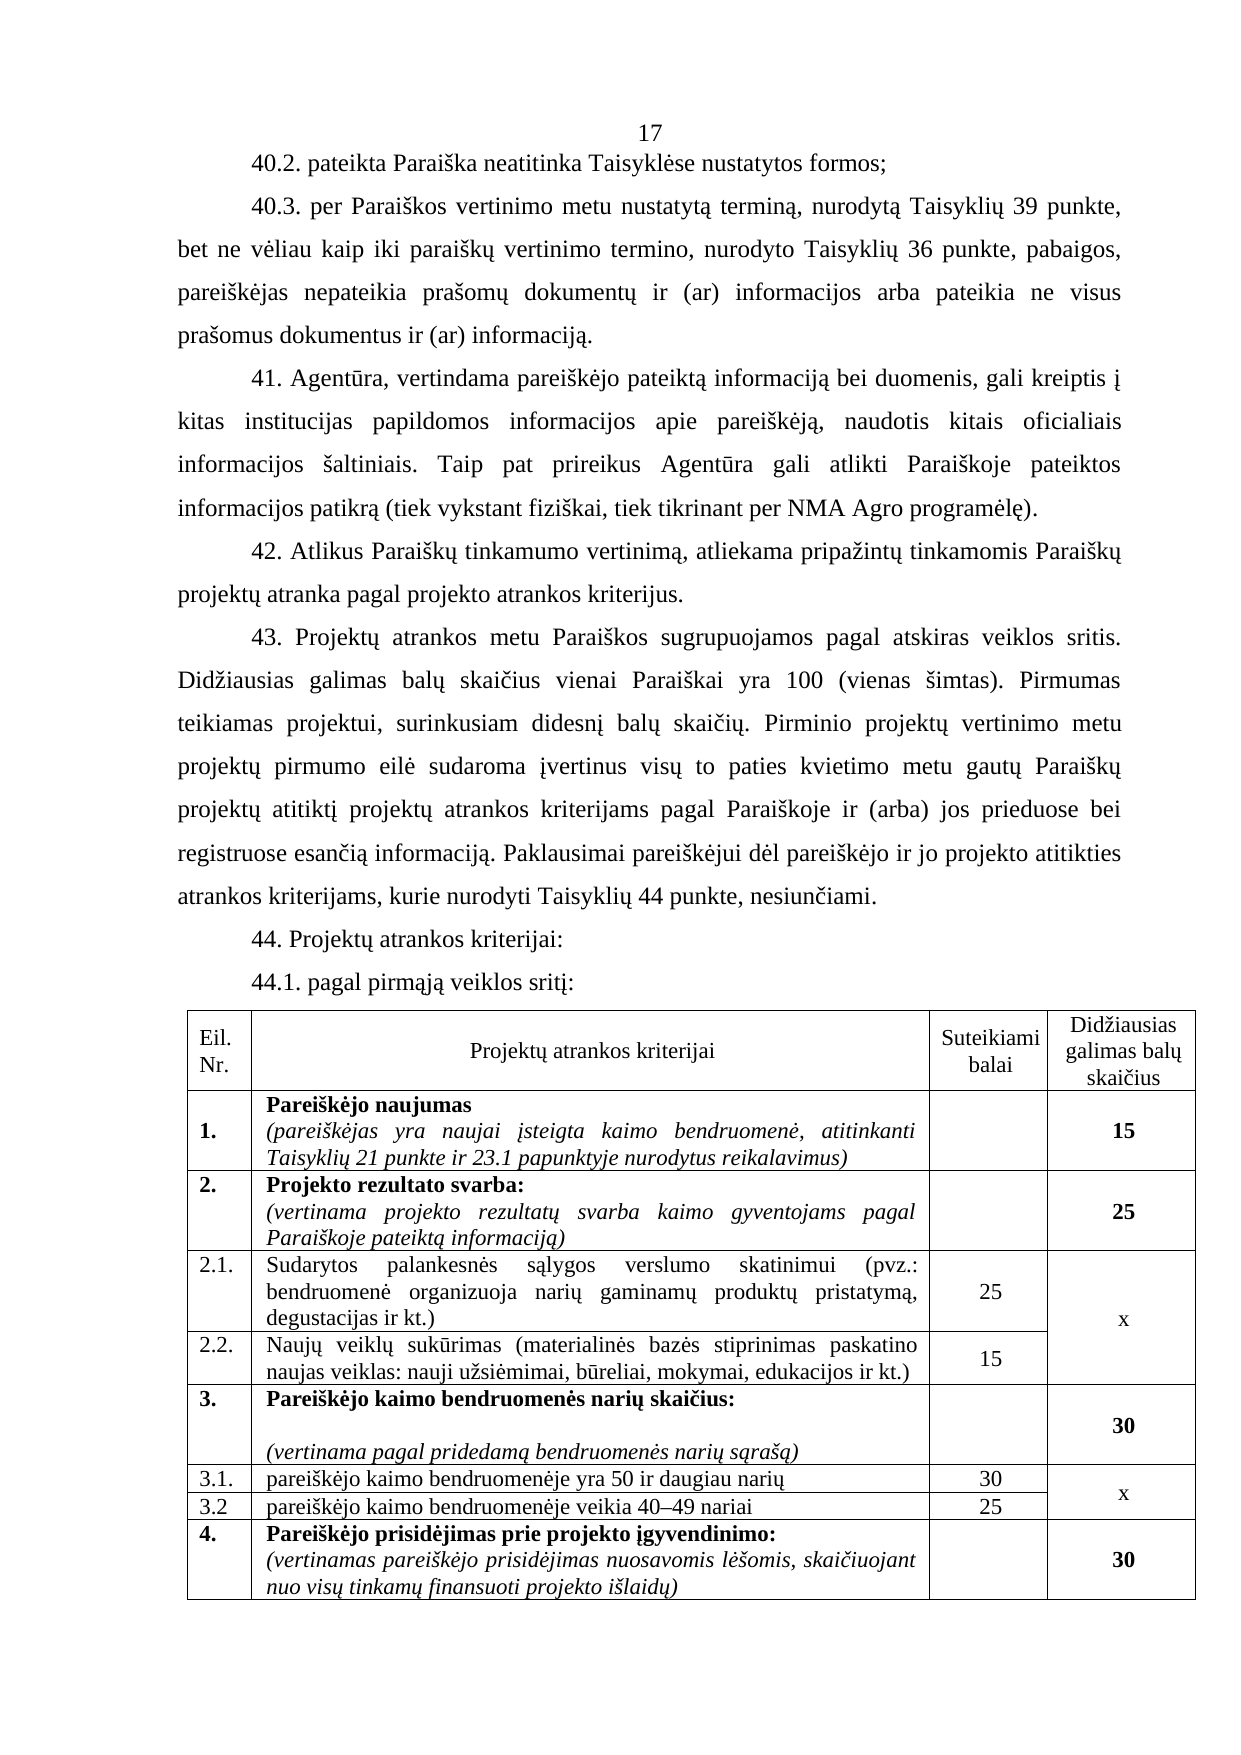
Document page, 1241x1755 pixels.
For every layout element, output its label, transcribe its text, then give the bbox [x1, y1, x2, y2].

table_cell Pareiškėjo naujumas (pareiškėjas yra naujai įsteigta kaimo bendruomenė, atitinkanti Taisyklių 21 punkte ir 23.1 papunktyje nurodytus reikalavimus) [252, 1091, 929, 1170]
table_cell 30 [930, 1465, 1047, 1492]
table_cell pareiškėjo kaimo bendruomenėje yra 50 ir daugiau narių [252, 1465, 929, 1492]
text 44.1. pagal pirmąją veiklos sritį: [177, 967, 1122, 996]
table_cell 15 [930, 1332, 1047, 1384]
table_cell 1. [188, 1091, 251, 1170]
table_cell Sudarytos palankesnės sąlygos verslumo skatinimui (pvz.: bendruomenė organizuoja narių gaminamų produktų pristatymą, degustacijas ir kt.) [252, 1251, 929, 1331]
table_cell 25 [1048, 1171, 1195, 1250]
table_cell 30 [1048, 1520, 1195, 1599]
table_cell 2. [188, 1171, 251, 1250]
table_cell [930, 1171, 1047, 1250]
table_cell 25 [930, 1493, 1047, 1519]
table_header Suteikiami balai [930, 1011, 1047, 1090]
table_cell 30 [1048, 1385, 1195, 1464]
table_cell 4. [188, 1520, 251, 1599]
table_cell [930, 1091, 1047, 1170]
table_header Projektų atrankos kriterijai [252, 1011, 929, 1090]
table_cell Naujų veiklų sukūrimas (materialinės bazės stiprinimas paskatino naujas veiklas: nauji užsiėmimai, būreliai, mokymai, edukacijos ir kt.) [252, 1332, 929, 1384]
table_cell Projekto rezultato svarba: (vertinama projekto rezultatų svarba kaimo gyventojams pagal Paraiškoje pateiktą informaciją) [252, 1171, 929, 1250]
table_cell [930, 1385, 1047, 1464]
table_cell 15 [1048, 1091, 1195, 1170]
table_header Didžiausias galimas balų skaičius [1048, 1011, 1195, 1090]
table_cell 3.1. [188, 1465, 251, 1492]
table_cell 25 [930, 1251, 1047, 1331]
text 42. Atlikus Paraiškų tinkamumo vertinimą, atliekama pripažintų tinkamomis Paraiškų projektų atranka pagal projekto atrankos kriterijus. [177, 536, 1122, 608]
table_cell x [1048, 1465, 1195, 1519]
text 40.3. per Paraiškos vertinimo metu nustatytą terminą, nurodytą Taisyklių 39 punkte, bet ne vėliau kaip iki paraiškų vertinimo termino, nurodyto Taisyklių 36 punkte, pabaigos, pareiškėjas nepateikia prašomų dokumentų ir (ar) informacijos arba pateikia ne visus prašomus dokumentus ir (ar) informaciją. [177, 191, 1122, 349]
table_cell Pareiškėjo prisidėjimas prie projekto įgyvendinimo: (vertinamas pareiškėjo prisidėjimas nuosavomis lėšomis, skaičiuojant nuo visų tinkamų finansuoti projekto išlaidų) [252, 1520, 929, 1599]
table_cell 3. [188, 1385, 251, 1464]
table_cell pareiškėjo kaimo bendruomenėje veikia 40–49 nariai [252, 1493, 929, 1519]
text 40.2. pateikta Paraiška neatitinka Taisyklėse nustatytos formos; [177, 148, 1122, 176]
table_cell [930, 1520, 1047, 1599]
text 44. Projektų atrankos kriterijai: [177, 924, 1122, 953]
table_cell Pareiškėjo kaimo bendruomenės narių skaičius: (vertinama pagal pridedamą bendruomenės narių sąrašą) [252, 1385, 929, 1464]
text 41. Agentūra, vertindama pareiškėjo pateiktą informaciją bei duomenis, gali kreiptis į kitas institucijas papildomos informacijos apie pareiškėją, naudotis kitais oficialiais informacijos šaltiniais. Taip pat prireikus Agentūra gali atlikti Paraiškoje pateiktos informacijos patikrą (tiek vykstant fiziškai, tiek tikrinant per NMA Agro programėlę). [177, 363, 1122, 521]
table_cell 2.2. [188, 1332, 251, 1384]
text 43. Projektų atrankos metu Paraiškos sugrupuojamos pagal atskiras veiklos sritis. Didžiausias galimas balų skaičius vienai Paraiškai yra 100 (vienas šimtas). Pirmumas teikiamas projektui, surinkusiam didesnį balų skaičių. Pirminio projektų vertinimo metu projektų pirmumo eilė sudaroma įvertinus visų to paties kvietimo metu gautų Paraiškų projektų atitiktį projektų atrankos kriterijams pagal Paraiškoje ir (arba) jos prieduose bei registruose esančią informaciją. Paklausimai pareiškėjui dėl pareiškėjo ir jo projekto atitikties atrankos kriterijams, kurie nurodyti Taisyklių 44 punkte, nesiunčiami. [177, 622, 1122, 909]
table_cell x [1048, 1251, 1195, 1384]
table_cell 3.2 [188, 1493, 251, 1519]
table_cell 2.1. [188, 1251, 251, 1331]
table_header Eil. Nr. [188, 1011, 251, 1090]
